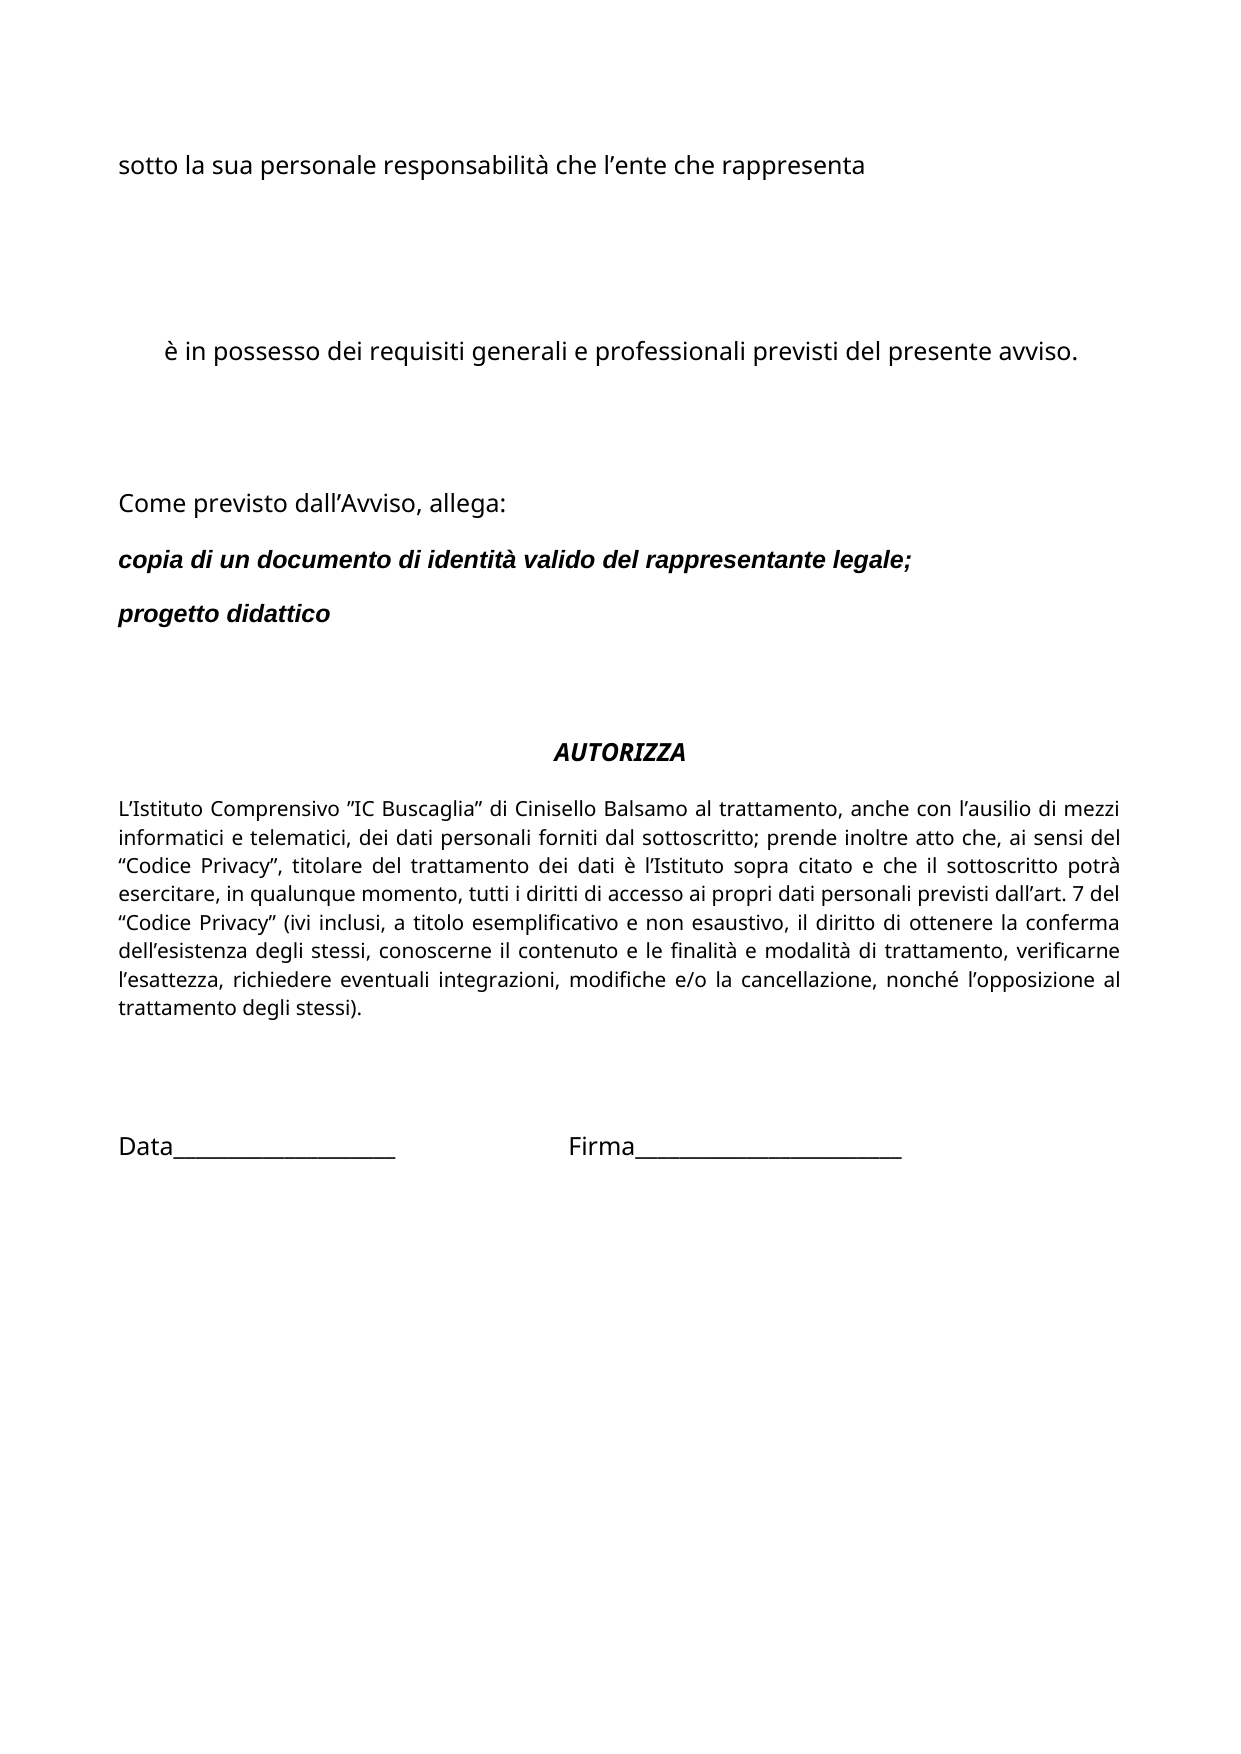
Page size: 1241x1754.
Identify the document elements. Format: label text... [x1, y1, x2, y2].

text progetto didattico [118, 599, 1122, 628]
text L’Istituto Comprensivo ”IC Buscaglia” di Cinisello Balsamo al trattamento, anche con l’ausilio di mezzi informatici e telematici, dei dati personali forniti dal sottoscritto; prende inoltre atto che, ai sensi del “Codice Privacy”, titolare del trattamento dei dati è l’Istituto sopra citato e che il sottoscritto potrà esercitare, in qualunque momento, tutti i diritti di accesso ai propri dati personali previsti dall’art. 7 del “Codice Privacy” (ivi inclusi, a titolo esemplificativo e non esaustivo, il diritto di ottenere la conferma dell’esistenza degli stessi, conoscerne il contenuto e le finalità e modalità di trattamento, verificarne l’esattezza, richiedere eventuali integrazioni, modifiche e/o la cancellazione, nonché l’opposizione al trattamento degli stessi). [118, 794, 1122, 1022]
text AUTORIZZA [118, 735, 1122, 769]
text Data____________________ Firma________________________ [118, 1128, 1122, 1163]
text Come previsto dall’Avviso, allega: [118, 486, 1122, 520]
text copia di un documento di identità valido del rappresentante legale; [118, 545, 1122, 574]
text è in possesso dei requisiti generali e professionali previsti del presente avviso. [162, 334, 1122, 368]
text sotto la sua personale responsabilità che l’ente che rappresenta [118, 148, 1122, 182]
